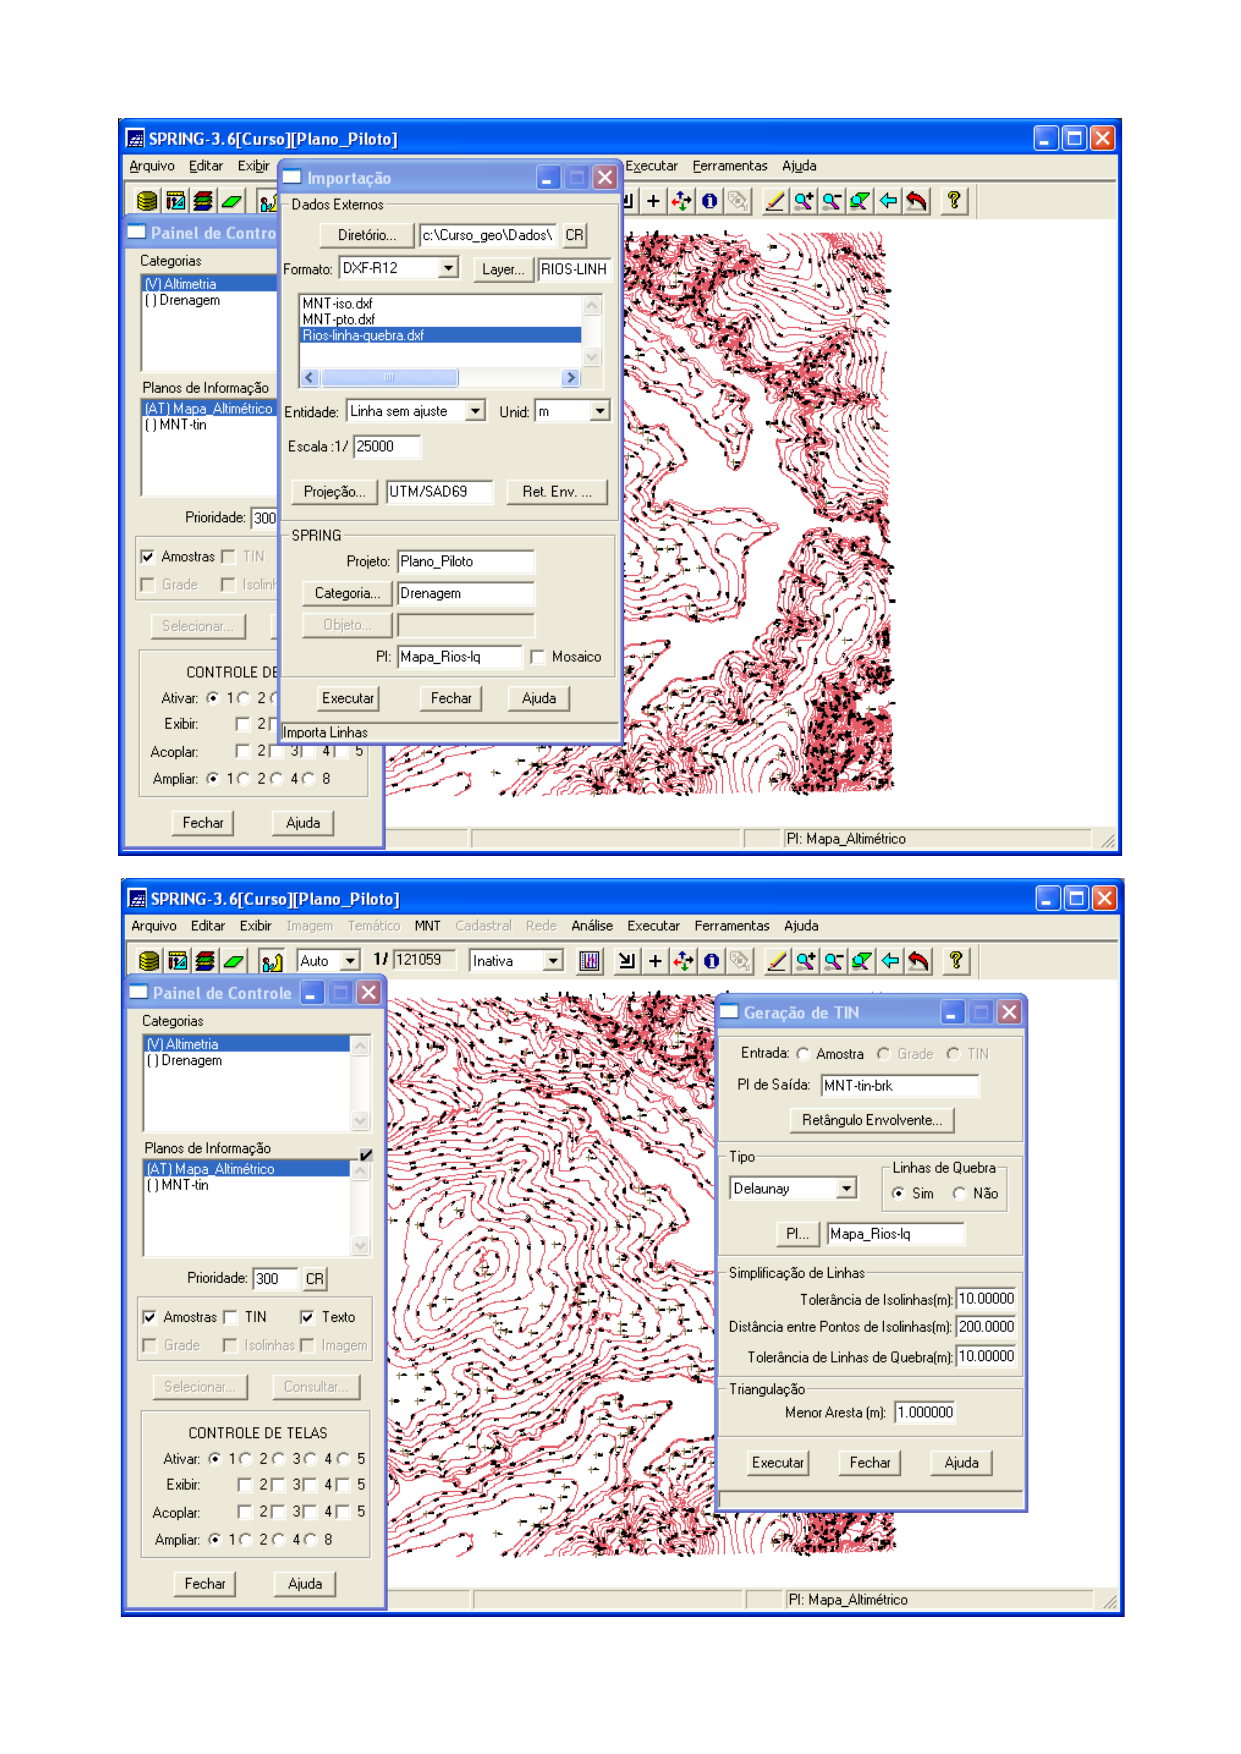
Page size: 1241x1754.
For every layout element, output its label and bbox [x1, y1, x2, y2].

picture [120, 878, 1125, 1617]
picture [118, 118, 1123, 856]
